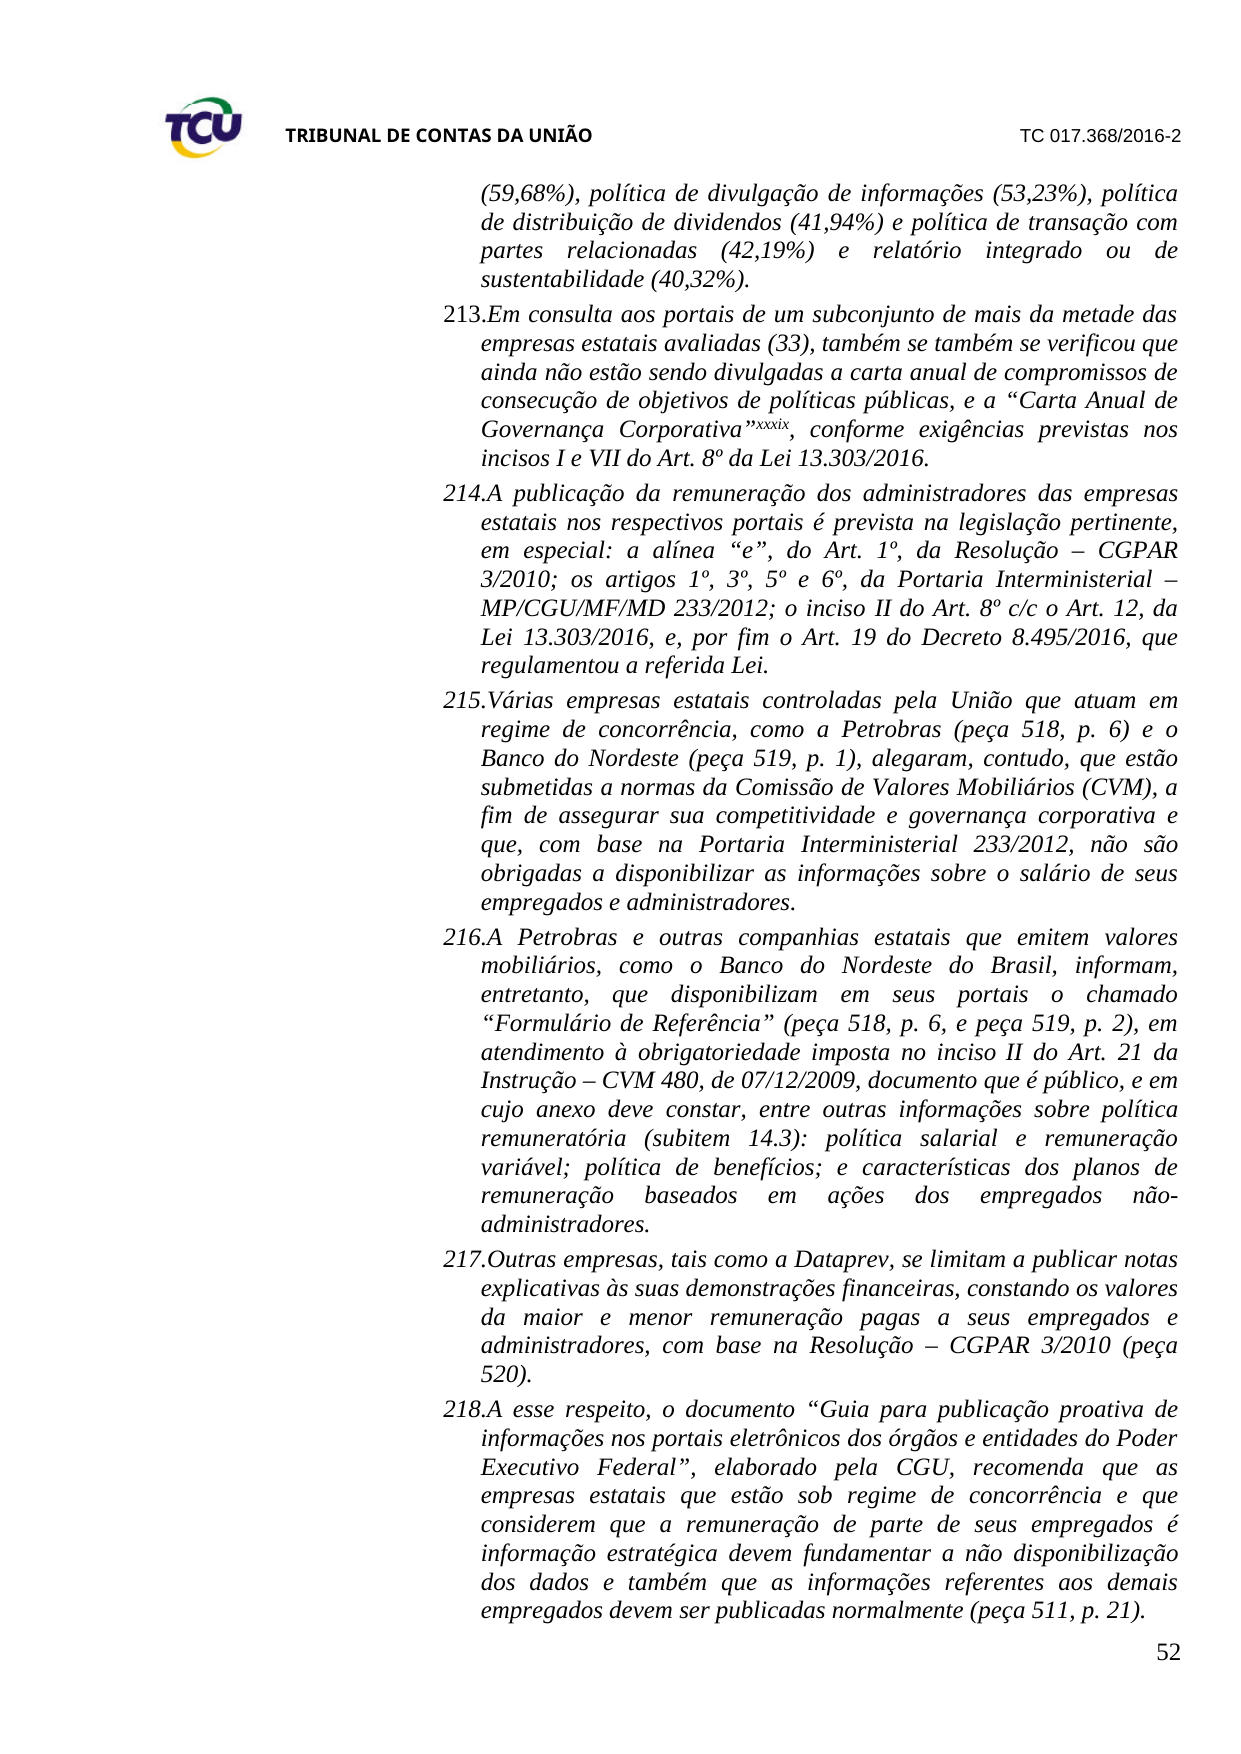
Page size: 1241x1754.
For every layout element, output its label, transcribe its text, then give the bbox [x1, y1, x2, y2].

list Em consulta aos portais de um subconjunto de mais da metade das empresas estatais avaliadas (33), também se também se verificou que ainda não estão sendo divulgadas a carta anual de compromissos de consecução de objetivos de políticas públicas, e a “Carta Anual de Governança Corporativa”, conforme exigências previstas nos incisos I e VII do Art. 8º da Lei 13.303/2016. [443, 299, 1181, 472]
list A Petrobras e outras companhias estatais que emitem valores mobiliários, como o Banco do Nordeste do Brasil, informam, entretanto, que disponibilizam em seus portais o chamado “Formulário de Referência” (peça 518, p. 6, e peça 519, p. 2), em atendimento à obrigatoriedade imposta no inciso II do Art. 21 da Instrução – CVM 480, de 07/12/2009, documento que é público, e em cujo anexo deve constar, entre outras informações sobre política remuneratória (subitem 14.3): política salarial e remuneração variável; política de benefícios; e características dos planos de remuneração baseados em ações dos empregados não-administradores. [443, 922, 1181, 1238]
list A publicação da remuneração dos administradores das empresas estatais nos respectivos portais é prevista na legislação pertinente, em especial: a alínea “e”, do Art. 1º, da Resolução – CGPAR 3/2010; os artigos 1º, 3º, 5º e 6º, da Portaria Interministerial – MP/CGU/MF/MD 233/2012; o inciso II do Art. 8º c/c o Art. 12, da Lei 13.303/2016, e, por fim o Art. 19 do Decreto 8.495/2016, que regulamentou a referida Lei. [443, 478, 1181, 679]
list Outras empresas, tais como a Dataprev, se limitam a publicar notas explicativas às suas demonstrações financeiras, constando os valores da maior e menor remuneração pagas a seus empregados e administradores, com base na Resolução – CGPAR 3/2010 (peça 520). [443, 1244, 1181, 1388]
list (59,68%), política de divulgação de informações (53,23%), política de distribuição de dividendos (41,94%) e política de transação com partes relacionadas (42,19%) e relatório integrado ou de sustentabilidade (40,32%). [443, 178, 1181, 293]
list A esse respeito, o documento “Guia para publicação proativa de informações nos portais eletrônicos dos órgãos e entidades do Poder Executivo Federal”, elaborado pela CGU, recomenda que as empresas estatais que estão sob regime de concorrência e que considerem que a remuneração de parte de seus empregados é informação estratégica devem fundamentar a não disponibilização dos dados e também que as informações referentes aos demais empregados devem ser publicadas normalmente (peça 511, p. 21). [443, 1394, 1181, 1624]
list Várias empresas estatais controladas pela União que atuam em regime de concorrência, como a Petrobras (peça 518, p. 6) e o Banco do Nordeste (peça 519, p. 1), alegaram, contudo, que estão submetidas a normas da Comissão de Valores Mobiliários (CVM), a fim de assegurar sua competitividade e governança corporativa e que, com base na Portaria Interministerial 233/2012, não são obrigadas a disponibilizar as informações sobre o salário de seus empregados e administradores. [443, 685, 1181, 915]
